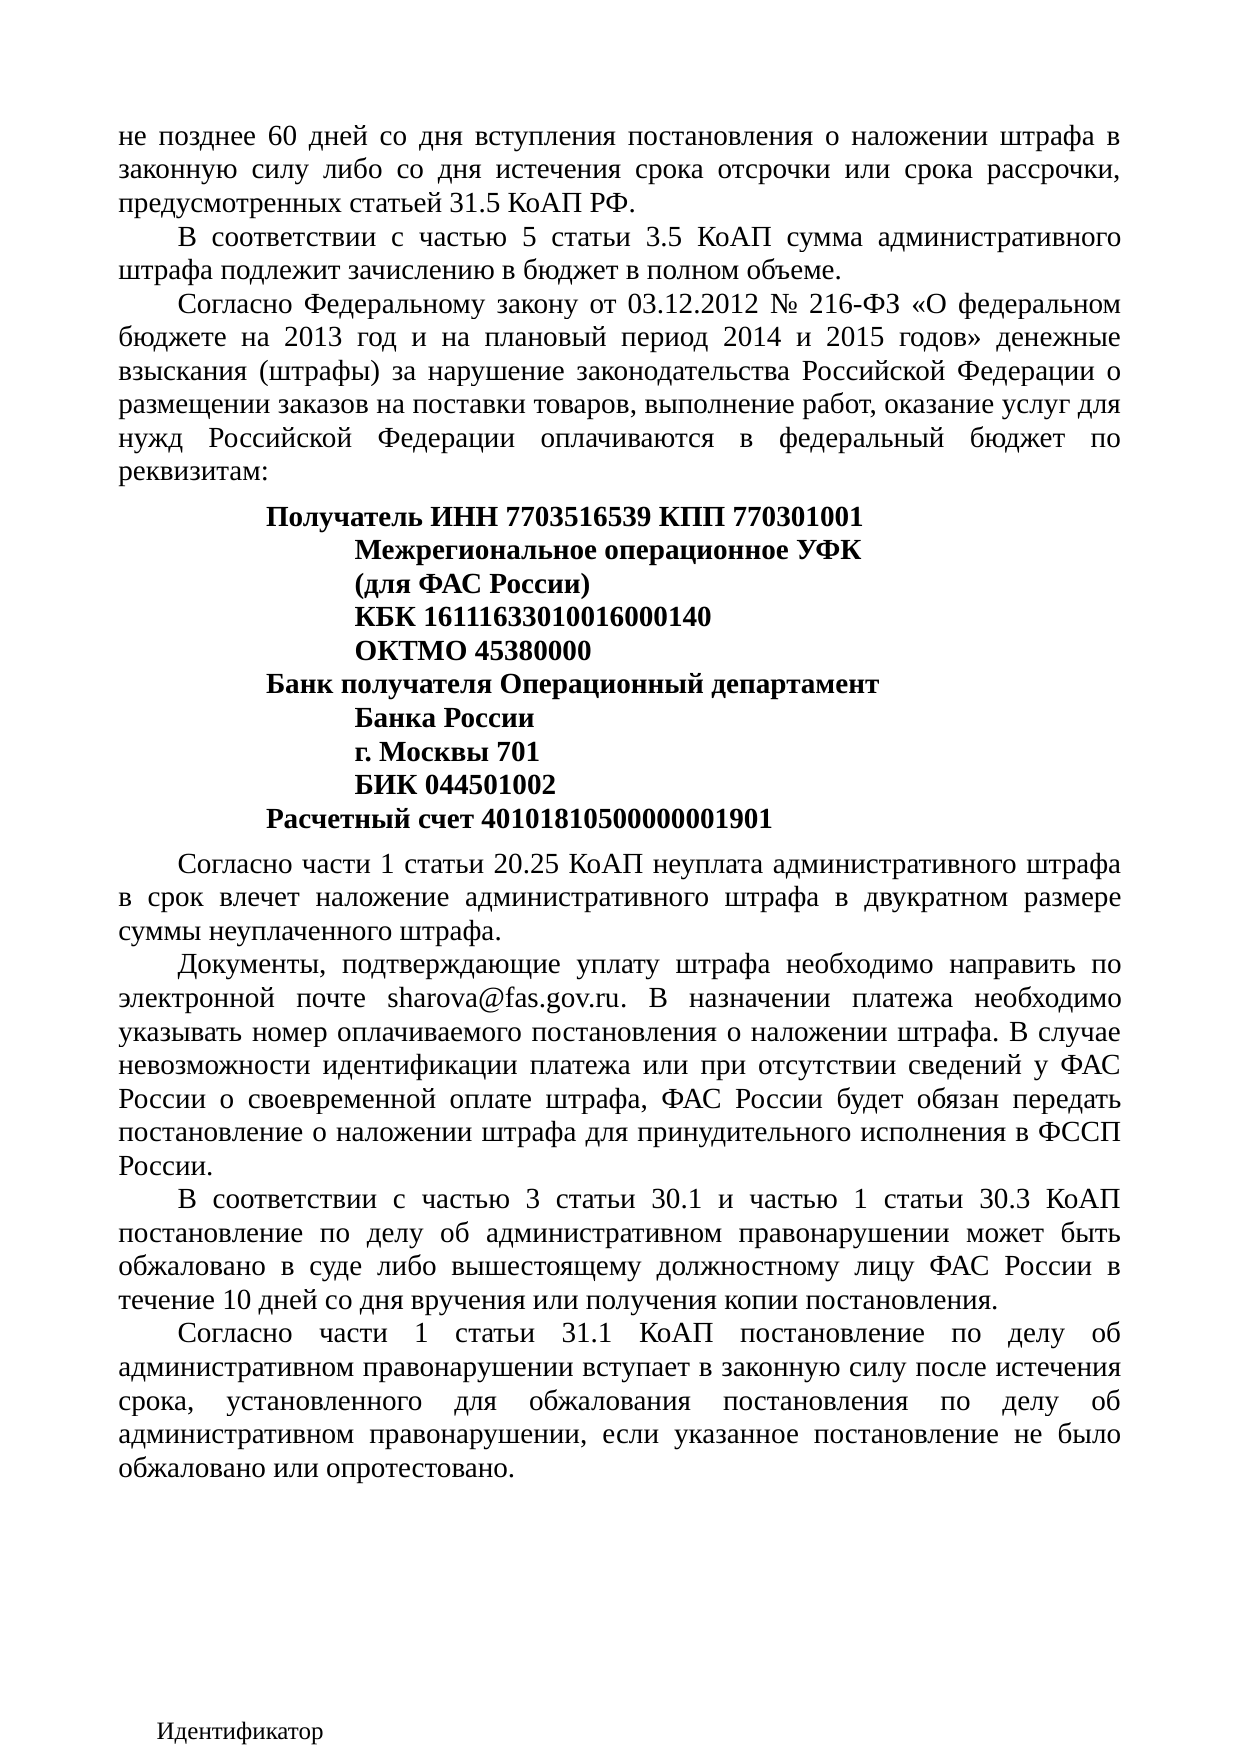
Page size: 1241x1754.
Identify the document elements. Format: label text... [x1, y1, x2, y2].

text КБК 16111633010016000140 [118, 599, 1122, 633]
text (для ФАС России) [118, 566, 1122, 599]
text не позднее 60 дней со дня вступления постановления о наложении штрафа в законную силу либо со дня истечения срока отсрочки или срока рассрочки, предусмотренных статьей 31.5 КоАП РФ. [118, 118, 1122, 219]
text Получатель ИНН 7703516539 КПП 770301001 [118, 499, 1122, 532]
text Согласно части 1 статьи 31.1 КоАП постановление по делу об административном правонарушении вступает в законную силу после истечения срока, установленного для обжалования постановления по делу об административном правонарушении, если указанное постановление не было обжаловано или опротестовано. [118, 1316, 1122, 1483]
text БИК 044501002 [118, 767, 1122, 801]
text Документы, подтверждающие уплату штрафа необходимо направить по электронной почте sharova@fas.gov.ru. В назначении платежа необходимо указывать номер оплачиваемого постановления о наложении штрафа. В случае невозможности идентификации платежа или при отсутствии сведений у ФАС России о своевременной оплате штрафа, ФАС России будет обязан передать постановление о наложении штрафа для принудительного исполнения в ФССП России. [118, 947, 1122, 1181]
text Согласно Федеральному закону от 03.12.2012 № 216-ФЗ «О федеральном бюджете на 2013 год и на плановый период 2014 и 2015 годов» денежные взыскания (штрафы) за нарушение законодательства Российской Федерации о размещении заказов на поставки товаров, выполнение работ, оказание услуг для нужд Российской Федерации оплачиваются в федеральный бюджет по реквизитам: [118, 286, 1122, 487]
text Расчетный счет 40101810500000001901 [118, 801, 1122, 834]
text В соответствии с частью 3 статьи 30.1 и частью 1 статьи 30.3 КоАП постановление по делу об административном правонарушении может быть обжаловано в суде либо вышестоящему должностному лицу ФАС России в течение 10 дней со дня вручения или получения копии постановления. [118, 1181, 1122, 1316]
text В соответствии с частью 5 статьи 3.5 КоАП сумма административного штрафа подлежит зачислению в бюджет в полном объеме. [118, 219, 1122, 286]
text ОКТМО 45380000 [118, 633, 1122, 667]
text Банка России [118, 700, 1122, 734]
text г. Москвы 701 [118, 734, 1122, 767]
text Межрегиональное операционное УФК [118, 532, 1122, 566]
text Банк получателя Операционный департамент [118, 667, 1122, 700]
text Согласно части 1 статьи 20.25 КоАП неуплата административного штрафа в срок влечет наложение административного штрафа в двукратном размере суммы неуплаченного штрафа. [118, 846, 1122, 947]
